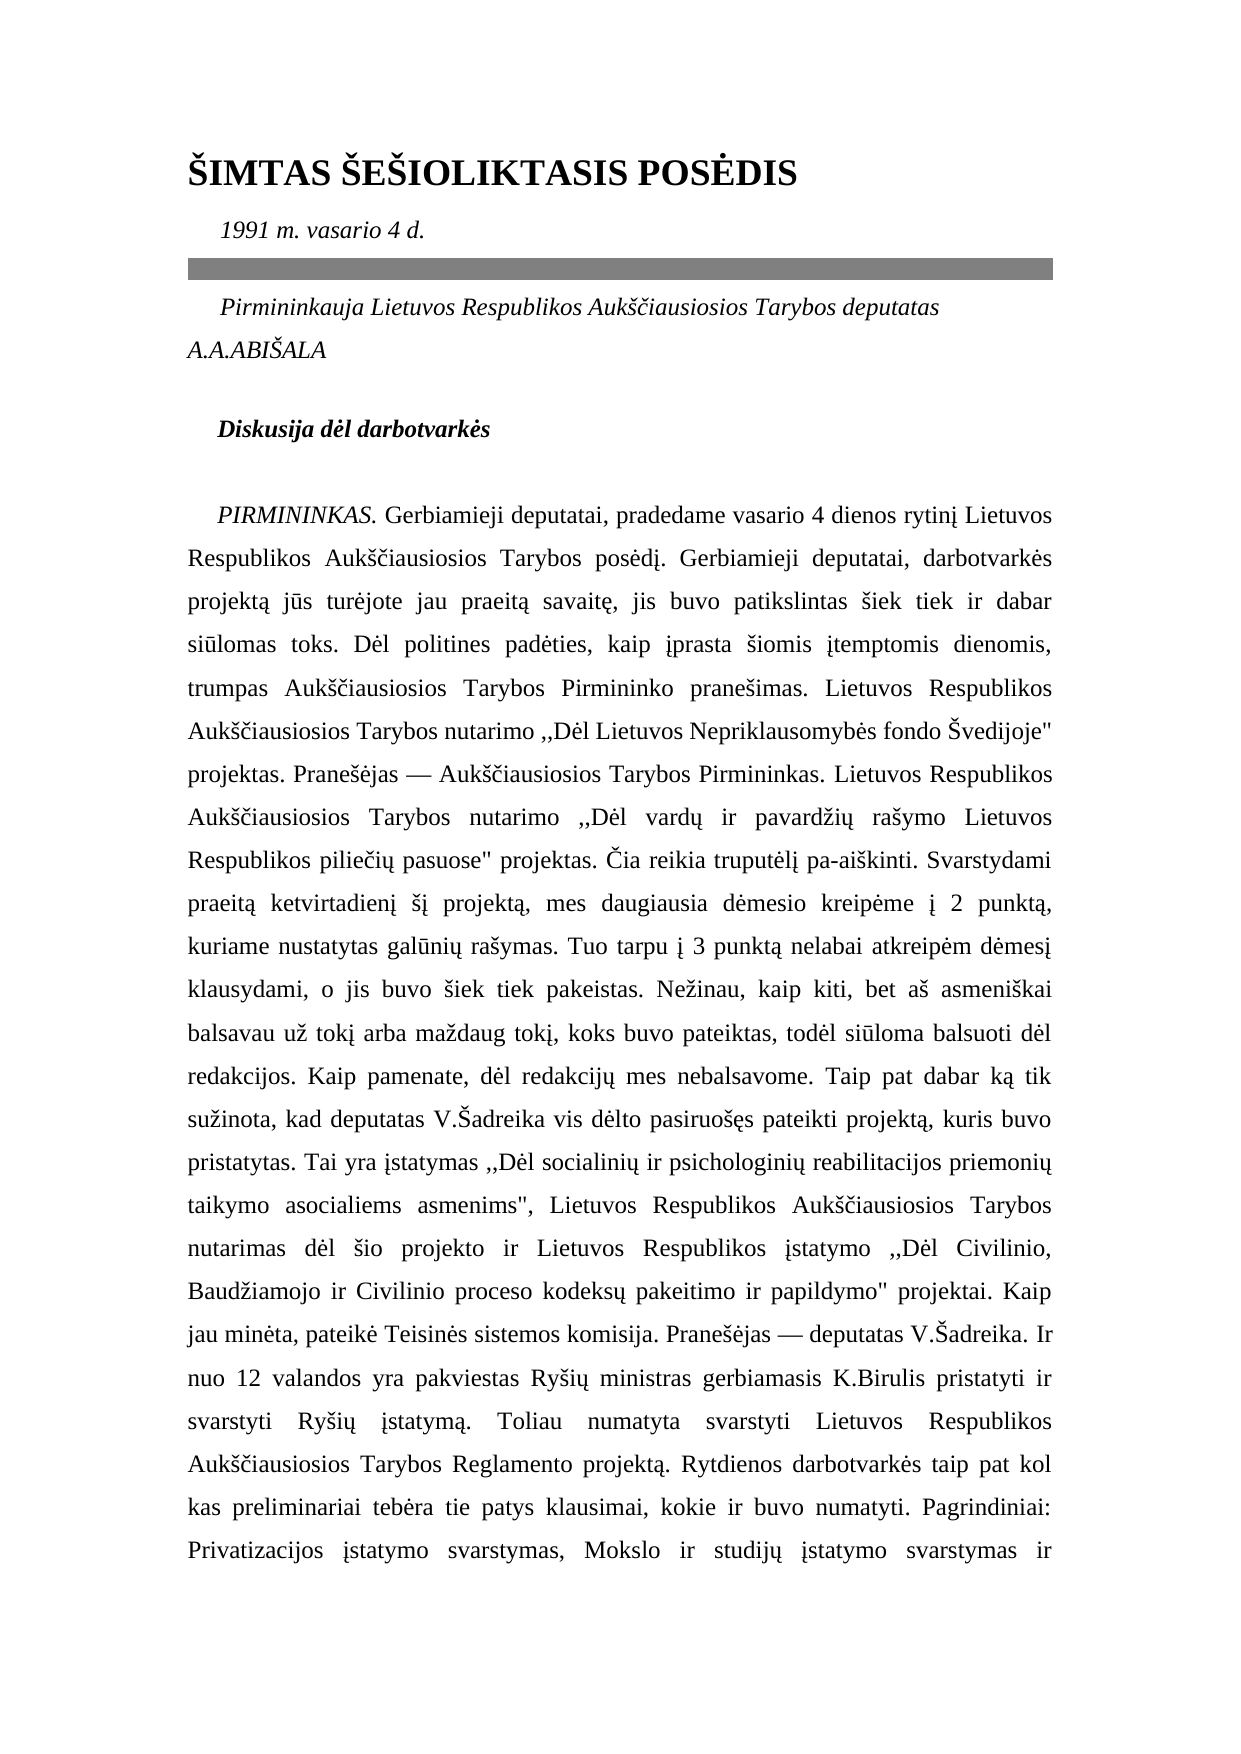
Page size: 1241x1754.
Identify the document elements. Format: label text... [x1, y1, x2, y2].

subtitle Pirmininkauja Lietuvos Respublikos Aukščiausiosios Tarybos deputatas A.A.ABIŠALA [187, 292, 1053, 363]
subtitle ŠIMTAS ŠEŠIOLIKTASIS POSĖDIS [187, 150, 1053, 193]
subtitle Diskusija dėl darbotvarkės [187, 414, 1053, 443]
subtitle 1991 m. vasario 4 d. [187, 215, 1053, 243]
text PIRMININKAS. Gerbiamieji deputatai, pradedame vasario 4 dienos rytinį Lietuvos Respublikos Aukščiausiosios Tarybos posėdį. Gerbiamieji deputatai, darbotvarkės projektą jūs turėjote jau praeitą savaitę, jis buvo patikslintas šiek tiek ir dabar siūlomas toks. Dėl politines padėties, kaip įprasta šiomis įtemptomis dienomis, trumpas Aukščiausiosios Tarybos Pirmininko pranešimas. Lietuvos Respublikos Aukščiausiosios Tarybos nutarimo ,,Dėl Lietuvos Nepriklausomybės fondo Švedijoje" projektas. Pranešėjas — Aukščiausiosios Tarybos Pirmininkas. Lietuvos Respublikos Aukščiausiosios Tarybos nutarimo ,,Dėl vardų ir pavardžių rašymo Lietuvos Respublikos piliečių pasuose" projektas. Čia reikia truputėlį pa-aiškinti. Svarstydami praeitą ketvirtadienį šį projektą, mes daugiausia dėmesio kreipėme į 2 punktą, kuriame nustatytas galūnių rašymas. Tuo tarpu į 3 punktą nelabai atkreipėm dėmesį klausydami, o jis buvo šiek tiek pakeistas. Nežinau, kaip kiti, bet aš asmeniškai balsavau už tokį arba maždaug tokį, koks buvo pateiktas, todėl siūloma balsuoti dėl redakcijos. Kaip pamenate, dėl redakcijų mes nebalsavome. Taip pat dabar ką tik sužinota, kad deputatas V.Šadreika vis dėlto pasiruošęs pateikti projektą, kuris buvo pristatytas. Tai yra įstatymas ,,Dėl socialinių ir psichologinių reabilitacijos priemonių taikymo asocialiems asmenims", Lietuvos Respublikos Aukščiausiosios Tarybos nutarimas dėl šio projekto ir Lietuvos Respublikos įstatymo ,,Dėl Civilinio, Baudžiamojo ir Civilinio proceso kodeksų pakeitimo ir papildymo" projektai. Kaip jau minėta, pateikė Teisinės sistemos komisija. Pranešėjas — deputatas V.Šadreika. Ir nuo 12 valandos yra pakviestas Ryšių ministras gerbiamasis K.Birulis pristatyti ir svarstyti Ryšių įstatymą. Toliau numatyta svarstyti Lietuvos Respublikos Aukščiausiosios Tarybos Reglamento projektą. Rytdienos darbotvarkės taip pat kol kas preliminariai tebėra tie patys klausimai, kokie ir buvo numatyti. Pagrindiniai: Privatizacijos įstatymo svarstymas, Mokslo ir studijų įstatymo svarstymas ir [187, 500, 1053, 1564]
